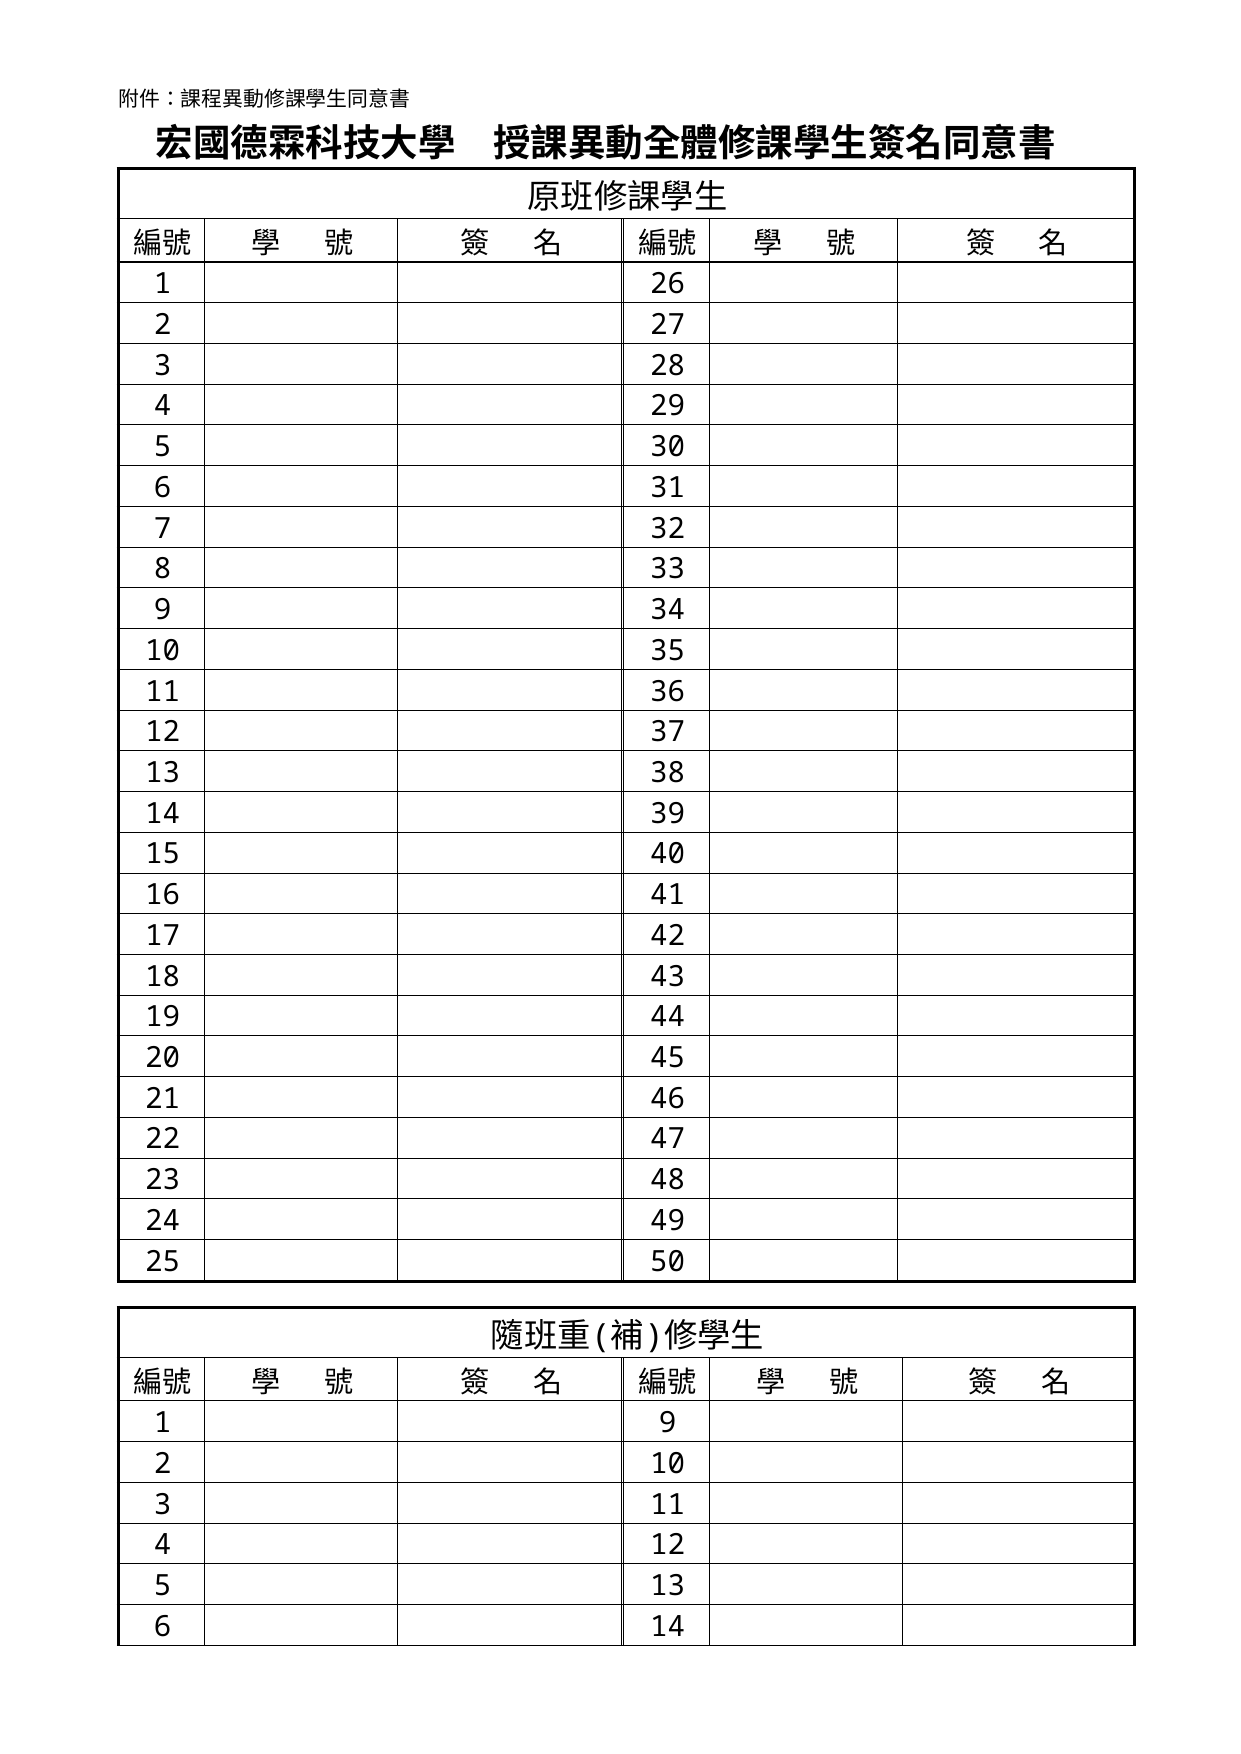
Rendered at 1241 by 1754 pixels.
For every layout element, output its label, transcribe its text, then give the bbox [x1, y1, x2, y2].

table_cell [898, 548, 1133, 587]
table_cell [398, 914, 621, 954]
table_cell [205, 303, 397, 343]
table_cell 學 號 [710, 219, 897, 261]
table_cell 15 [120, 833, 204, 872]
table_cell [710, 1199, 897, 1239]
table_cell 37 [624, 711, 709, 750]
table_cell 8 [120, 548, 204, 587]
table_cell 12 [624, 1524, 709, 1563]
table_cell 29 [624, 385, 709, 424]
table_cell [898, 629, 1133, 669]
table_cell [205, 344, 397, 384]
table_cell [205, 1159, 397, 1198]
table_cell 10 [120, 629, 204, 669]
table_cell 12 [120, 711, 204, 750]
table_cell [205, 466, 397, 506]
table_cell [710, 466, 897, 506]
table_cell [898, 792, 1133, 832]
table_cell [898, 385, 1133, 424]
table_cell [710, 670, 897, 709]
table_cell [898, 874, 1133, 913]
table_cell [205, 1077, 397, 1117]
table_cell [898, 670, 1133, 709]
table_cell [398, 1118, 621, 1157]
table_cell [898, 425, 1133, 465]
table_cell [398, 263, 621, 302]
table_cell [898, 344, 1133, 384]
table_cell 40 [624, 833, 709, 872]
table_cell [898, 914, 1133, 954]
table_cell 簽 名 [898, 219, 1133, 261]
table_cell [398, 955, 621, 994]
table_cell 3 [120, 344, 204, 384]
table_cell [903, 1442, 1133, 1482]
table_cell [398, 1077, 621, 1117]
table_cell 13 [120, 751, 204, 791]
table_cell [398, 1159, 621, 1198]
table_cell 簽 名 [398, 1358, 621, 1400]
table_cell [898, 1199, 1133, 1239]
table_cell [398, 1240, 621, 1280]
table_cell [710, 303, 897, 343]
table_cell 編號 [624, 219, 709, 261]
table_cell 13 [624, 1564, 709, 1604]
table_cell [903, 1401, 1133, 1441]
table_cell [898, 955, 1133, 994]
table_cell [710, 1442, 902, 1482]
table_cell 45 [624, 1036, 709, 1076]
table_cell [205, 1401, 397, 1441]
table_cell 6 [120, 466, 204, 506]
table_cell [898, 1036, 1133, 1076]
table_cell 30 [624, 425, 709, 465]
table_cell [205, 955, 397, 994]
table_cell [710, 1605, 902, 1645]
table_cell [205, 263, 397, 302]
table_cell [898, 751, 1133, 791]
table_cell [398, 507, 621, 547]
table_cell [710, 751, 897, 791]
table_cell 1 [120, 1401, 204, 1441]
table_cell [710, 914, 897, 954]
table_cell [898, 303, 1133, 343]
table_cell 1 [120, 263, 204, 302]
table_cell 5 [120, 1564, 204, 1604]
table_cell [710, 1401, 902, 1441]
table_cell [898, 263, 1133, 302]
table_cell 41 [624, 874, 709, 913]
table_cell [898, 1077, 1133, 1117]
table_cell 11 [624, 1483, 709, 1523]
table_cell [903, 1564, 1133, 1604]
table_cell [205, 1442, 397, 1482]
table_cell 14 [120, 792, 204, 832]
table_cell [710, 588, 897, 628]
table_cell 編號 [624, 1358, 709, 1400]
table_cell [710, 711, 897, 750]
table_cell [710, 1240, 897, 1280]
table_cell [898, 588, 1133, 628]
table_cell [205, 670, 397, 709]
table_cell [205, 1199, 397, 1239]
table_cell [710, 1077, 897, 1117]
table_cell [205, 996, 397, 1035]
table_cell [205, 874, 397, 913]
table_cell 9 [624, 1401, 709, 1441]
table_cell 6 [120, 1605, 204, 1645]
table_cell 編號 [120, 219, 204, 261]
table_cell [398, 385, 621, 424]
table_cell [898, 711, 1133, 750]
table_cell [903, 1483, 1133, 1523]
table_cell [710, 996, 897, 1035]
table_cell 47 [624, 1118, 709, 1157]
table_cell [398, 833, 621, 872]
table_cell [398, 670, 621, 709]
table_cell 32 [624, 507, 709, 547]
table_cell [398, 751, 621, 791]
table_cell 學 號 [205, 1358, 397, 1400]
table_cell [898, 466, 1133, 506]
table_cell 39 [624, 792, 709, 832]
table_cell [205, 425, 397, 465]
table_cell 學 號 [205, 219, 397, 261]
table_cell 50 [624, 1240, 709, 1280]
table_cell 46 [624, 1077, 709, 1117]
table_cell [710, 1036, 897, 1076]
table_cell 4 [120, 1524, 204, 1563]
table_cell 22 [120, 1118, 204, 1157]
table_cell 34 [624, 588, 709, 628]
table_cell 19 [120, 996, 204, 1035]
table_cell 27 [624, 303, 709, 343]
table_cell 16 [120, 874, 204, 913]
table_cell 14 [624, 1605, 709, 1645]
table_cell 3 [120, 1483, 204, 1523]
table_cell [398, 792, 621, 832]
table_cell [205, 588, 397, 628]
table_cell [205, 1240, 397, 1280]
table_cell [398, 425, 621, 465]
table_cell 學 號 [710, 1358, 902, 1400]
table_cell [205, 833, 397, 872]
table_cell 49 [624, 1199, 709, 1239]
table_cell [398, 1199, 621, 1239]
table_cell 24 [120, 1199, 204, 1239]
table_cell 10 [624, 1442, 709, 1482]
table_cell [398, 1036, 621, 1076]
table_cell [898, 996, 1133, 1035]
table_cell 42 [624, 914, 709, 954]
table_cell [898, 1159, 1133, 1198]
table_cell [710, 955, 897, 994]
table_cell [398, 1401, 621, 1441]
table_cell 43 [624, 955, 709, 994]
table_cell [205, 1118, 397, 1157]
table_cell [398, 874, 621, 913]
table_cell [710, 1483, 902, 1523]
table_cell [710, 263, 897, 302]
table_cell 7 [120, 507, 204, 547]
table_cell [710, 1564, 902, 1604]
table_cell 5 [120, 425, 204, 465]
table_cell 11 [120, 670, 204, 709]
table_cell [205, 792, 397, 832]
table_cell [710, 548, 897, 587]
table_cell 2 [120, 1442, 204, 1482]
table_cell 20 [120, 1036, 204, 1076]
table_cell [205, 1524, 397, 1563]
table_cell [398, 629, 621, 669]
table_cell 4 [120, 385, 204, 424]
table_cell [710, 1118, 897, 1157]
table_cell [205, 1605, 397, 1645]
table_cell [205, 548, 397, 587]
table_cell [710, 1524, 902, 1563]
table_cell [398, 548, 621, 587]
table_cell 31 [624, 466, 709, 506]
table_cell 38 [624, 751, 709, 791]
table_cell 48 [624, 1159, 709, 1198]
table_cell [903, 1524, 1133, 1563]
table_cell 編號 [120, 1358, 204, 1400]
table_cell [398, 466, 621, 506]
table_cell 33 [624, 548, 709, 587]
table_cell 18 [120, 955, 204, 994]
table_cell 28 [624, 344, 709, 384]
table_cell [205, 914, 397, 954]
table_cell [710, 833, 897, 872]
table_cell 2 [120, 303, 204, 343]
table_cell 簽 名 [903, 1358, 1133, 1400]
table_cell [898, 507, 1133, 547]
table_cell [710, 874, 897, 913]
table_cell 35 [624, 629, 709, 669]
text 宏國德霖科技大學 授課異動全體修課學生簽名同意書 [118, 112, 1157, 167]
table_cell [398, 1564, 621, 1604]
table_cell [710, 1159, 897, 1198]
table_cell [398, 344, 621, 384]
table_cell [710, 344, 897, 384]
table_cell [398, 303, 621, 343]
table_cell [205, 1483, 397, 1523]
table_cell 9 [120, 588, 204, 628]
table_cell [710, 507, 897, 547]
table_cell [205, 711, 397, 750]
table_cell [898, 1118, 1133, 1157]
table_cell 44 [624, 996, 709, 1035]
table_cell [205, 507, 397, 547]
table_cell [710, 385, 897, 424]
table_cell 36 [624, 670, 709, 709]
table_header 原班修課學生 [120, 170, 1133, 218]
table_cell 17 [120, 914, 204, 954]
table_cell [710, 629, 897, 669]
table_cell 23 [120, 1159, 204, 1198]
table_cell [903, 1605, 1133, 1645]
table_cell [898, 1240, 1133, 1280]
table_cell 25 [120, 1240, 204, 1280]
table_cell [205, 751, 397, 791]
table_cell [398, 1442, 621, 1482]
table_cell [898, 833, 1133, 872]
table_cell [398, 1483, 621, 1523]
table_cell [205, 1036, 397, 1076]
table_cell [398, 711, 621, 750]
table_cell [205, 1564, 397, 1604]
table_cell [398, 996, 621, 1035]
table_cell [205, 385, 397, 424]
table_cell [710, 425, 897, 465]
table_cell [398, 1605, 621, 1645]
table_cell [710, 792, 897, 832]
table_cell [205, 629, 397, 669]
table_cell 26 [624, 263, 709, 302]
table_cell 21 [120, 1077, 204, 1117]
table_header 隨班重(補)修學生 [120, 1309, 1133, 1357]
table_cell 簽 名 [398, 219, 621, 261]
table_cell [398, 588, 621, 628]
table_cell [398, 1524, 621, 1563]
